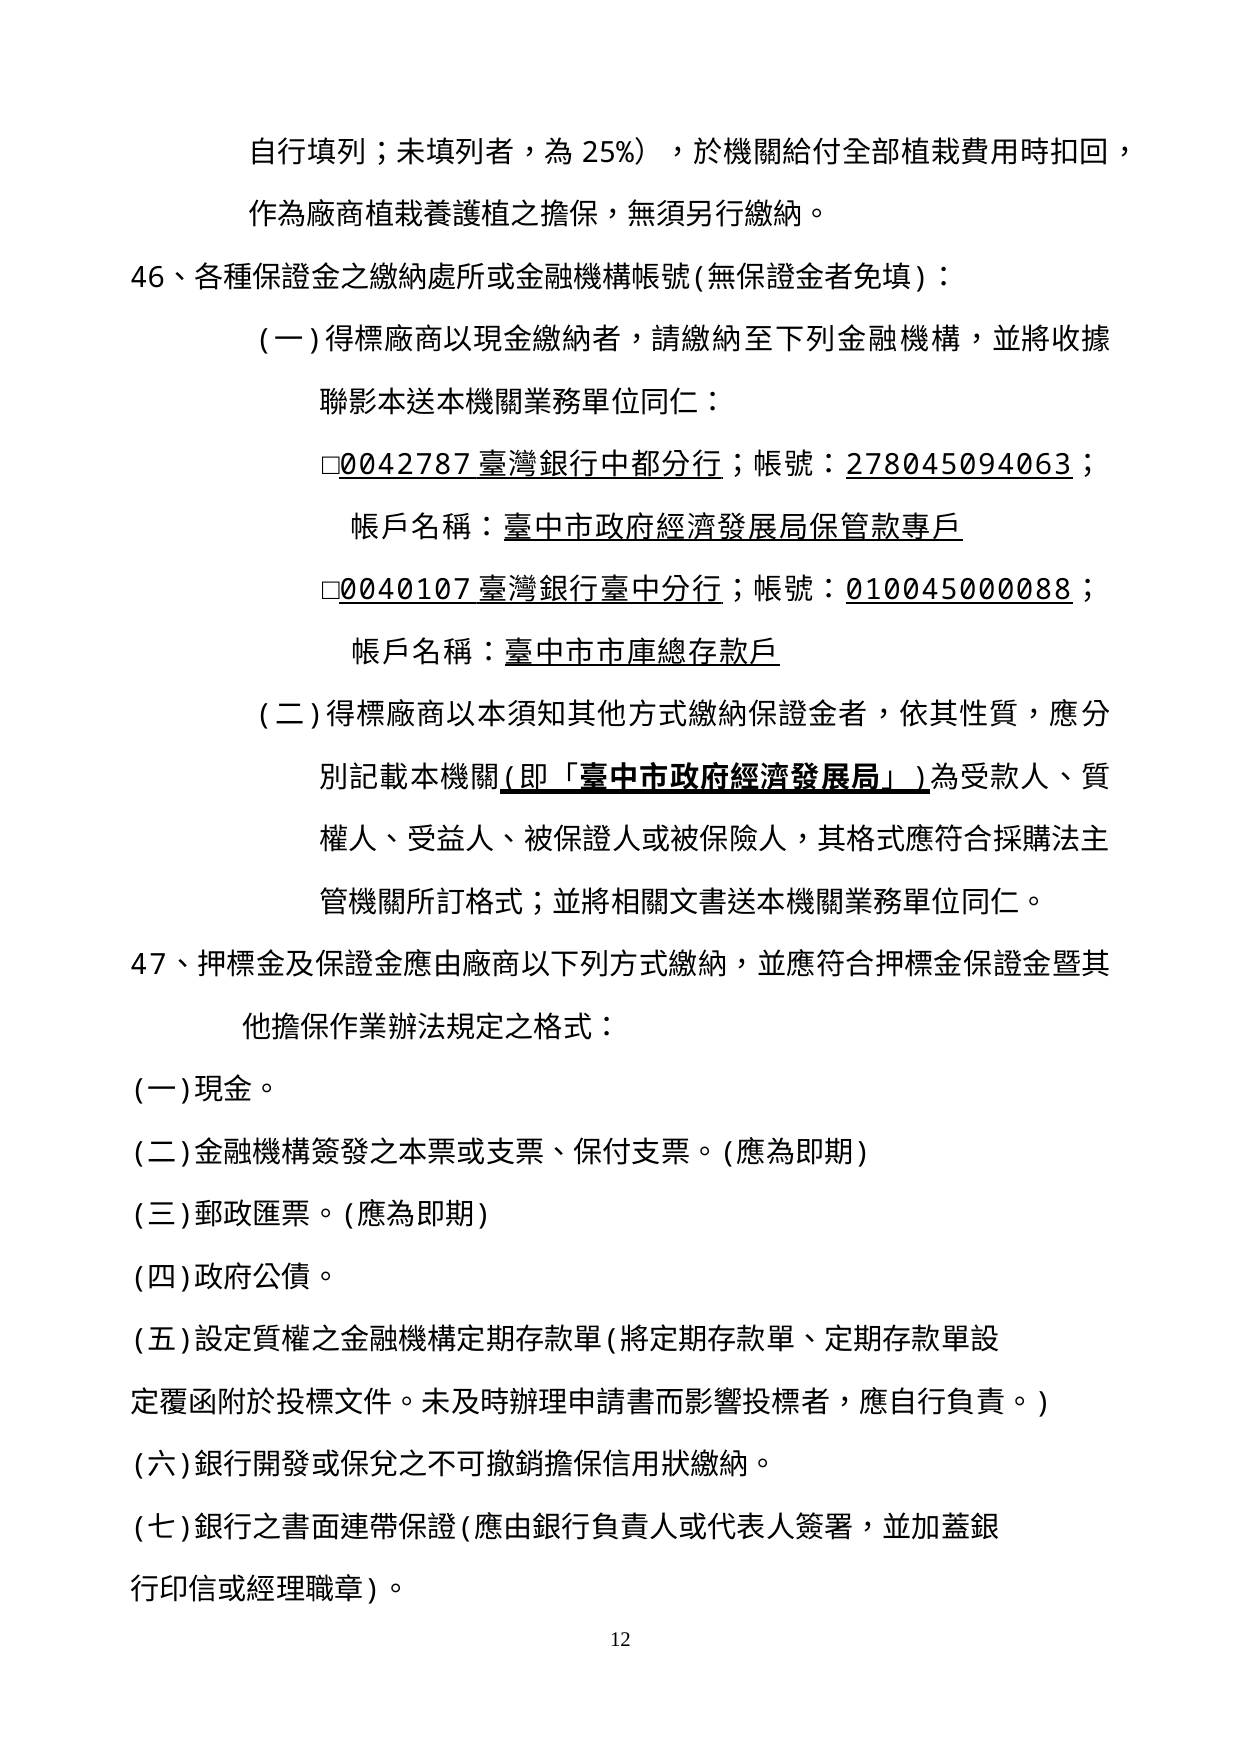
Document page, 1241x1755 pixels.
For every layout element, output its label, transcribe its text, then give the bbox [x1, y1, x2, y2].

text □0040107臺灣銀行臺中分行；帳號：010045000088； [322, 545, 1110, 608]
list (四)政府公債。 [130, 1233, 1110, 1295]
list 各種保證金之繳納處所或金融機構帳號(無保證金者免填)： [130, 233, 1110, 295]
text □0042787臺灣銀行中都分行；帳號：278045094063； [322, 420, 1110, 483]
list (一)現金。 [130, 1045, 1110, 1108]
list 押標金及保證金應由廠商以下列方式繳納，並應符合押標金保證金暨其他擔保作業辦法規定之格式： [130, 920, 1110, 1045]
list (七)銀行之書面連帶保證(應由銀行負責人或代表人簽署，並加蓋銀 [130, 1483, 1110, 1545]
list (六)銀行開發或保兌之不可撤銷擔保信用狀繳納。 [130, 1420, 1110, 1483]
list 行印信或經理職章)。 [130, 1545, 1110, 1608]
text 帳戶名稱：臺中市政府經濟發展局保管款專戶 [350, 483, 1110, 545]
list (二)金融機構簽發之本票或支票、保付支票。(應為即期) [130, 1108, 1110, 1170]
text 四十五之一、植栽工程養護期保證金（僅適用於植栽工程驗收合格後給付全部植栽價金之情形）額度為全部植栽價金之＿%（由機關於招標時自行填列；未填列者，為25%），於機關給付全部植栽費用時扣回，作為廠商植栽養護植之擔保，無須另行繳納。 [130, 108, 1110, 233]
list 定覆函附於投標文件。未及時辦理申請書而影響投標者，應自行負責。) [130, 1358, 1110, 1420]
text 帳戶名稱：臺中市市庫總存款戶 [319, 608, 1110, 670]
list (三)郵政匯票。(應為即期) [130, 1170, 1110, 1233]
text (二)得標廠商以本須知其他方式繳納保證金者，依其性質，應分別記載本機關(即「臺中市政府經濟發展局」)為受款人、質權人、受益人、被保證人或被保險人，其格式應符合採購法主管機關所訂格式；並將相關文書送本機關業務單位同仁。 [255, 670, 1110, 920]
list (五)設定質權之金融機構定期存款單(將定期存款單、定期存款單設 [130, 1295, 1110, 1358]
text (一)得標廠商以現金繳納者，請繳納至下列金融機構，並將收據聯影本送本機關業務單位同仁： [255, 295, 1110, 420]
